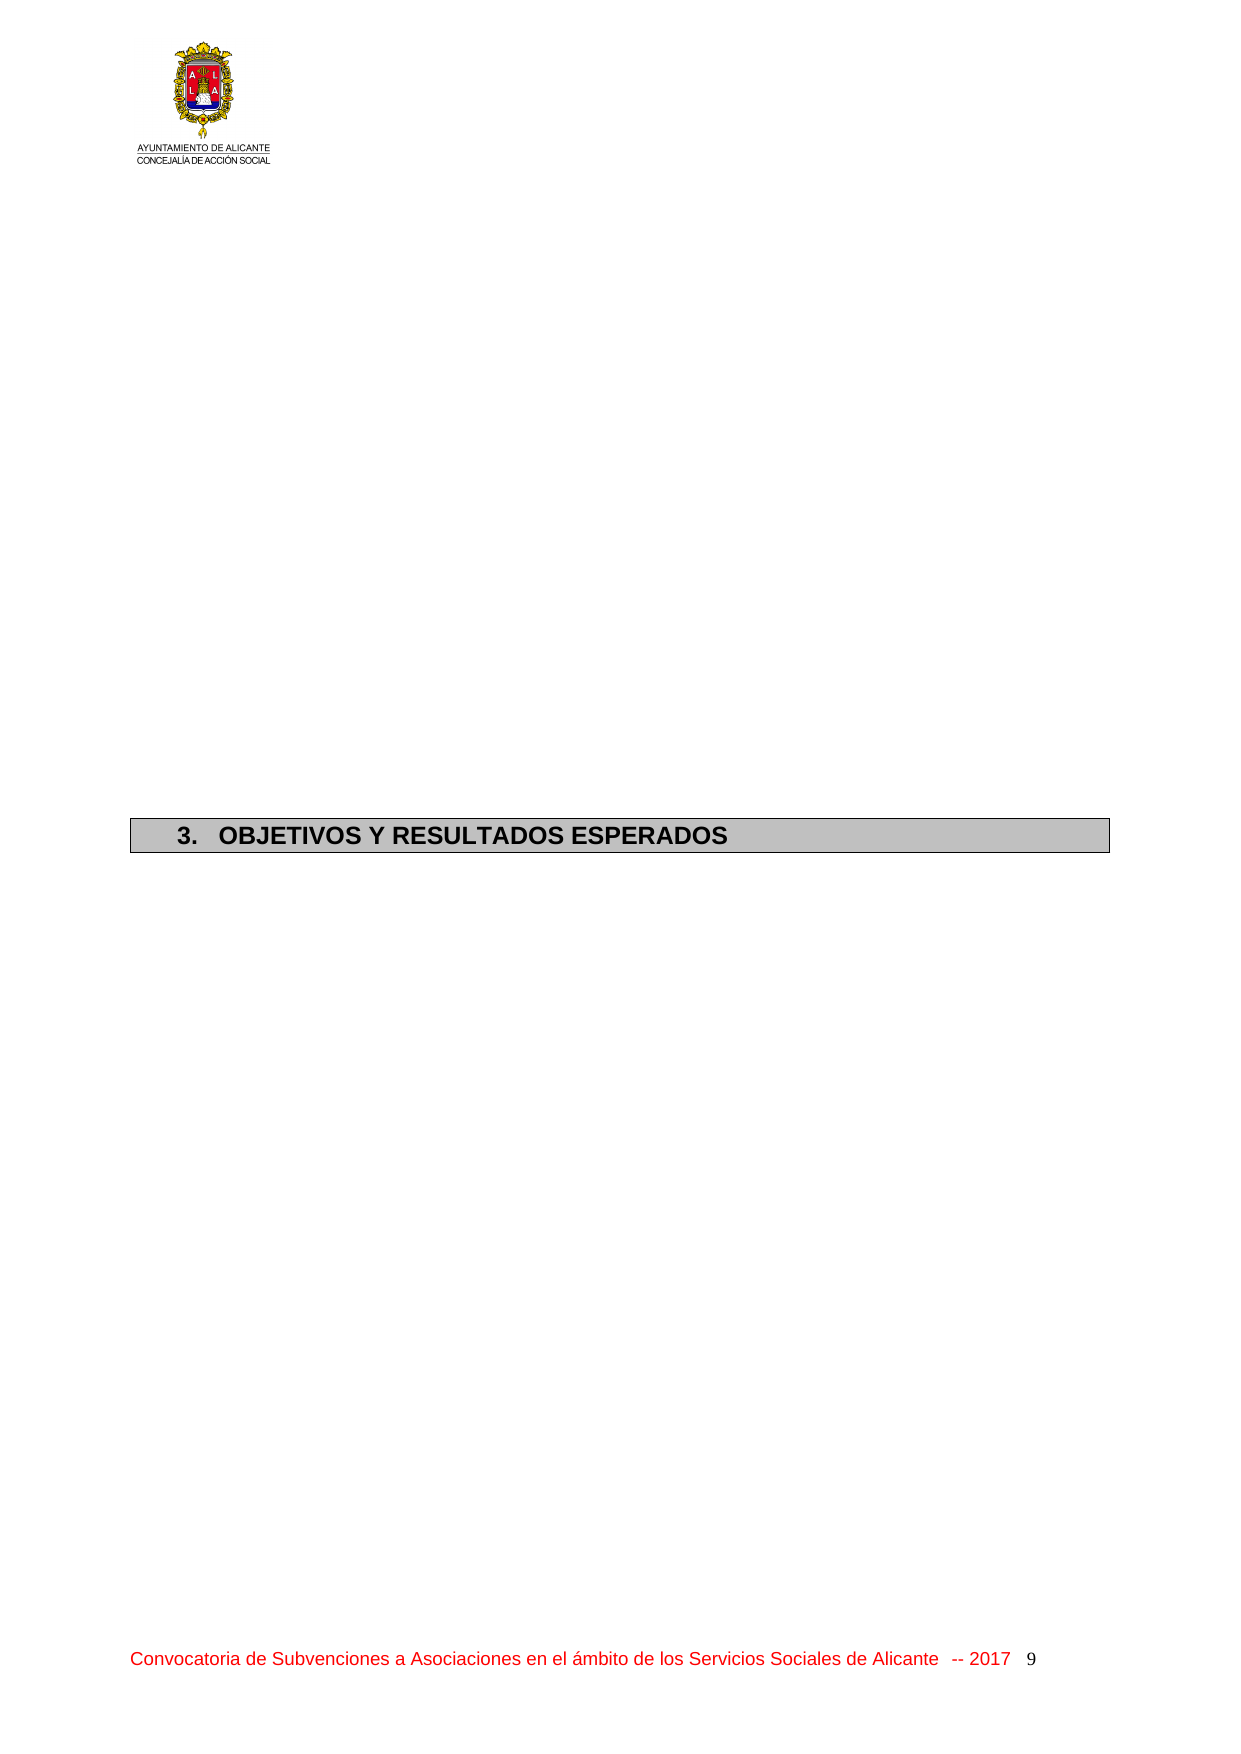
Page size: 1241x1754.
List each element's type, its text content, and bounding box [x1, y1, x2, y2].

list 3. OBJETIVOS Y RESULTADOS ESPERADOS [131, 819, 1109, 852]
picture [134, 38, 273, 171]
